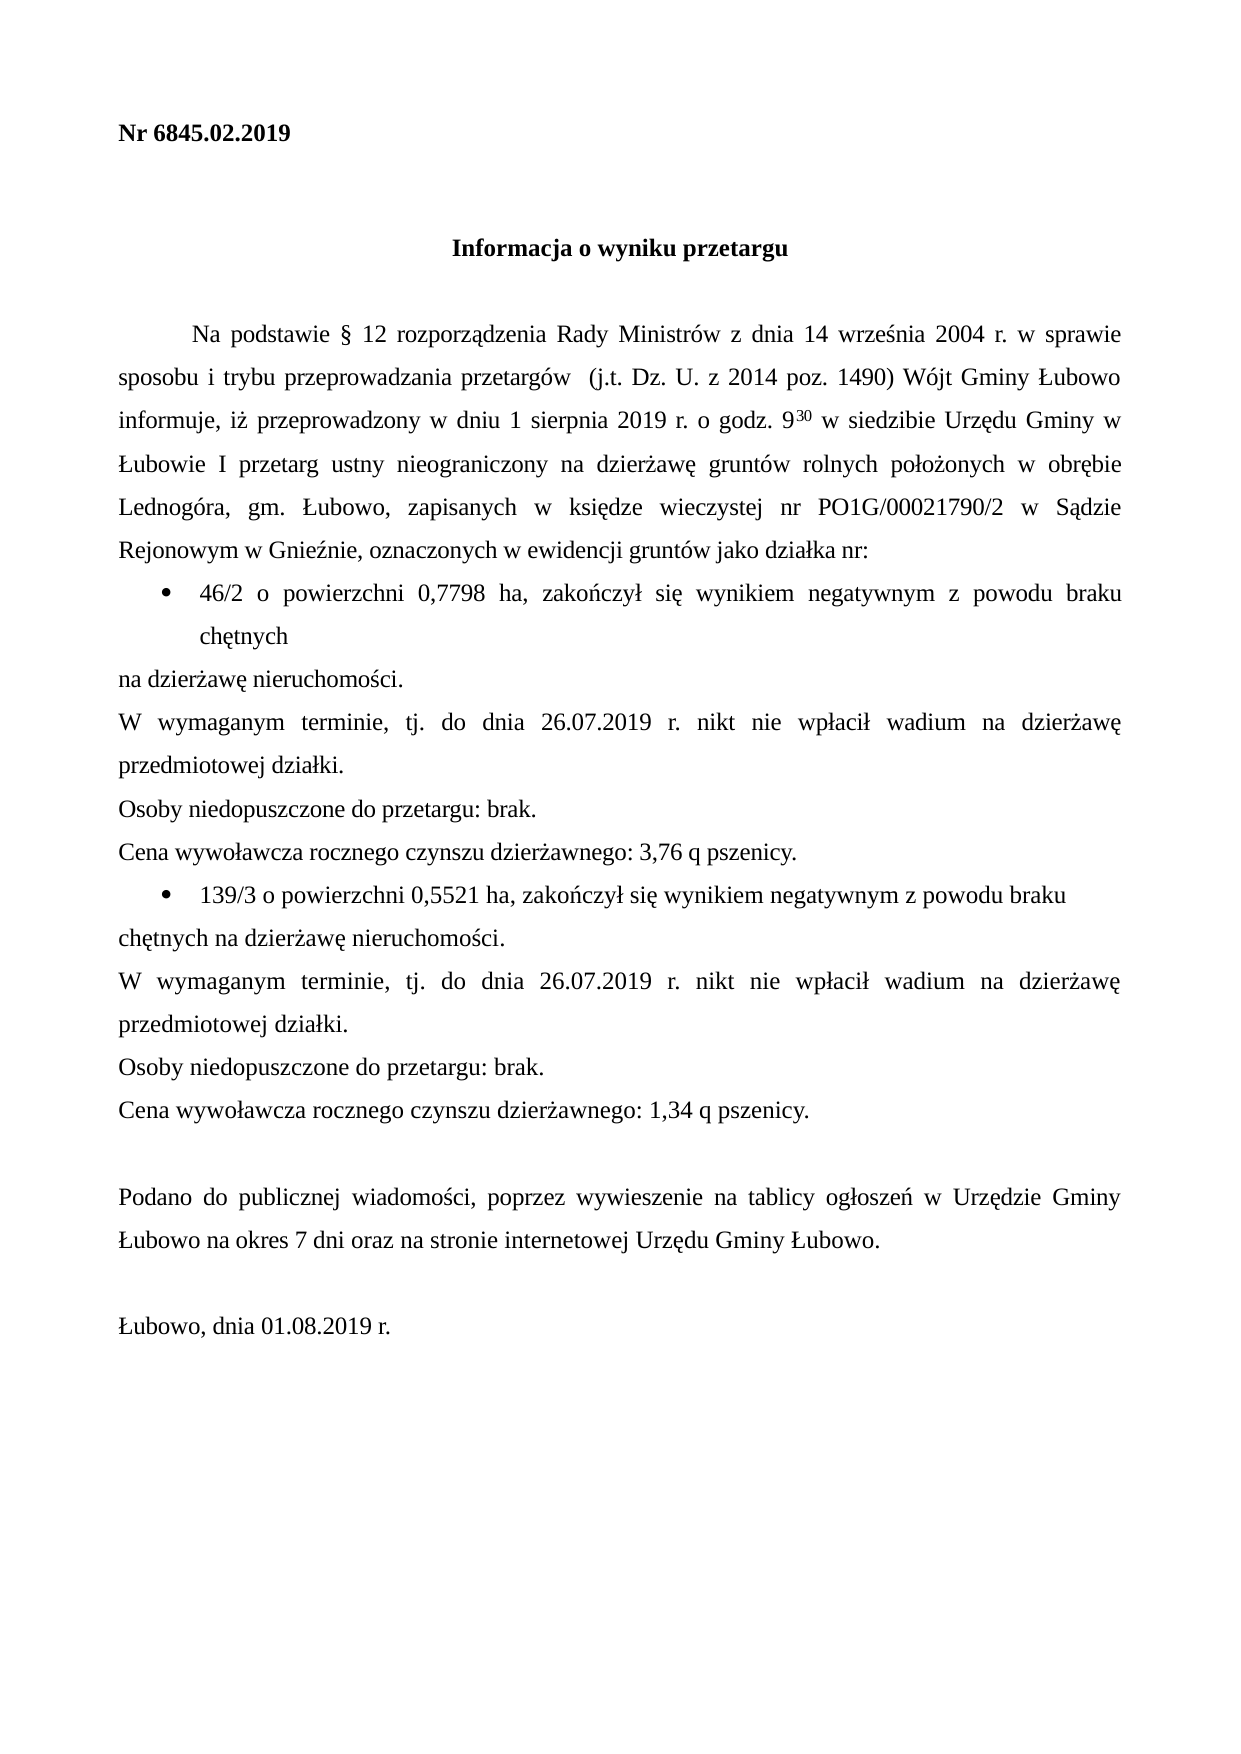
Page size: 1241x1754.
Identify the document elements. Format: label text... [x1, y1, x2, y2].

text Nr 6845.02.2019 [118, 118, 1122, 147]
text W wymaganym terminie, tj. do dnia 26.07.2019 r. nikt nie wpłacił wadium na dzierżawę przedmiotowej działki. [118, 966, 1122, 1038]
text Informacja o wyniku przetargu [118, 233, 1122, 262]
text Na podstawie § 12 rozporządzenia Rady Ministrów z dnia 14 września 2004 r. w sprawie sposobu i trybu przeprowadzania przetargów (j.t. Dz. U. z 2014 poz. 1490) Wójt Gminy Łubowo informuje, iż przeprowadzony w dniu 1 sierpnia 2019 r. o godz. 930 w siedzibie Urzędu Gminy w Łubowie I przetarg ustny nieograniczony na dzierżawę gruntów rolnych położonych w obrębie Lednogóra, gm. Łubowo, zapisanych w księdze wieczystej nr PO1G/00021790/2 w Sądzie Rejonowym w Gnieźnie, oznaczonych w ewidencji gruntów jako działka nr: [118, 319, 1122, 564]
text Podano do publicznej wiadomości, poprzez wywieszenie na tablicy ogłoszeń w Urzędzie Gminy Łubowo na okres 7 dni oraz na stronie internetowej Urzędu Gminy Łubowo. [118, 1182, 1122, 1254]
text Osoby niedopuszczone do przetargu: brak. [118, 794, 1122, 822]
text Cena wywoławcza rocznego czynszu dzierżawnego: 3,76 q pszenicy. [118, 837, 1122, 866]
text chętnych na dzierżawę nieruchomości. [118, 923, 1122, 952]
text Łubowo, dnia 01.08.2019 r. [118, 1311, 1122, 1340]
text na dzierżawę nieruchomości. [118, 664, 1122, 693]
text Cena wywoławcza rocznego czynszu dzierżawnego: 1,34 q pszenicy. [118, 1096, 1122, 1124]
list 139/3 o powierzchni 0,5521 ha, zakończył się wynikiem negatywnym z powodu braku [162, 880, 1122, 909]
text W wymaganym terminie, tj. do dnia 26.07.2019 r. nikt nie wpłacił wadium na dzierżawę przedmiotowej działki. [118, 707, 1122, 779]
text Osoby niedopuszczone do przetargu: brak. [118, 1052, 1122, 1081]
list 46/2 o powierzchni 0,7798 ha, zakończył się wynikiem negatywnym z powodu braku chętnych [162, 578, 1122, 650]
